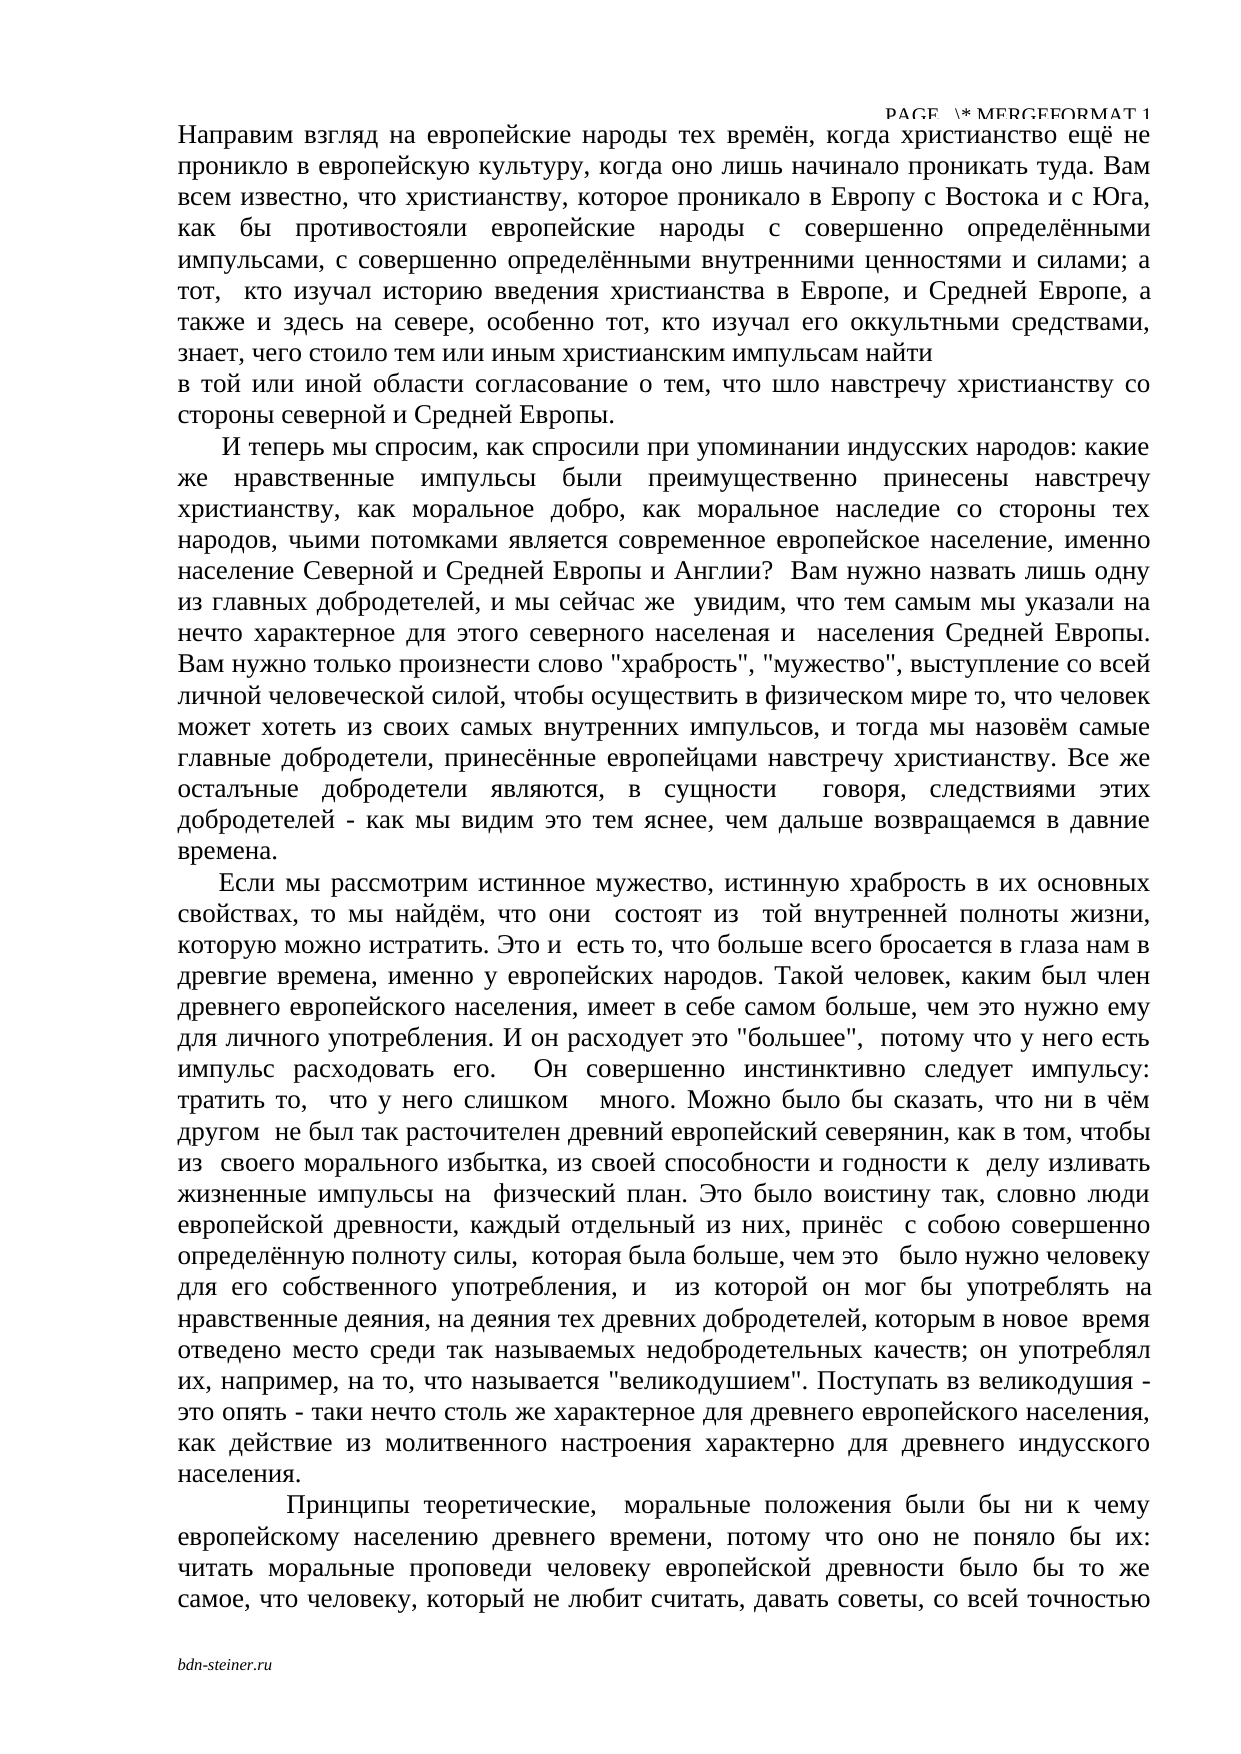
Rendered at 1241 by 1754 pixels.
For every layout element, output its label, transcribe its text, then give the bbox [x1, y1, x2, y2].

text в той или иной области согласование о тем, что шло навстречу христианству со стороны северной и Средней Европы. [177, 367, 1152, 429]
text Если мы рассмотрим истинное мужество, истинную храбрость в их основных свойствах, то мы найдём, что они состоят из той внутренней полноты жизни, которую можно истратить. Это и есть то, что больше всего бросается в глаза нам в древгие времена, именно у европейских народов. Такой человек, каким был член древнего европейского населения, имеет в себе самом больше, чем этo нужно ему для личного употребления. И он расходует это "большее", потому что у него есть импульс расходовать его. Он совершенно инстинктивно следует импульсу: тратить то, что у него слишком много. Можно было бы сказать, что ни в чём другом не был так расточителен древний европейский северянин, как в том, чтобы из своего морального избытка, из своей способности и годности к делу изливать жизненные импульсы на физческий план. Это было воистину так, словно люди европейской древности, каждый отдельный из них, принёс с собою совершенно определённую полноту силы, которая была больше, чем это было нужно человеку для его собственного употребления, и из которой он мог бы употреблять на нравственные деяния, на деяния тex древних добродетелей, которым в новое время отведено место среди так называемых недобродетельных качеств; он употреблял их, например, на то, что называется "великодушием". Поступать вз великодушия - это опять - таки нечто столь же характерное для древнего европейского населения, как действие из молитвенного настроения характерно для древнего индусского населения. [177, 866, 1152, 1488]
text Направим взгляд на европейские народы тех времён, когда христианство ещё не проникло в европейскую культуру, когда оно лишь начинало проникать туда. Вам всем известно, что христианству, которое проникало в Европу с Востока и с Юга, как бы противостояли европейские народы с совершенно определёнными импульсами, с совершенно определёнными внутренними ценностями и силами; а тот, кто изучал историю введения христианства в Европе, и Средней Европе, а также и здесь на севере, особенно тот, кто изучал его оккультньми средствами, знает, чего стоило тем или иным христианским импульсам найти [177, 118, 1152, 367]
text И теперь мы спросим, как спросили при упоминании индусских народов: какие же нравственные импульсы были преимущественно принесены навстречу христианству, как моральное добро, как моральное наследие со стороны тех народов, чьими потомками является современное европейское население, именно население Северной и Средней Европы и Англии? Вам нужно назвать лишь одну из главных добродетелей, и мы сейчас же увидим, что тем самым мы указали на нечто характерное для этого северного населеная и населения Средней Европы. Вам нужно только произнести слово "храбрость", "мужество", выступление со всей личной человеческой силой, чтобы осуществить в физическом мире то, что человек может хотеть из своих самых внутренних импульсов, и тогда мы назовём самые главные добродетели, принесённые европейцами навстречу христианству. Все жe осталъные добродетели являются, в сущности говоря, следствиями этих добродетелей - как мы видим это тем яснее, чем дальше возвращаемся в давние времена. [177, 429, 1152, 866]
text Принципы теоретические, моральные положения были бы ни к чему европейскому населению древнего времени, потому что оно не поняло бы их: читать моральные проповеди человеку европейской древности было бы то жe самое, что человеку, который не любит считать, давать советы, со всей точностью [177, 1488, 1152, 1613]
